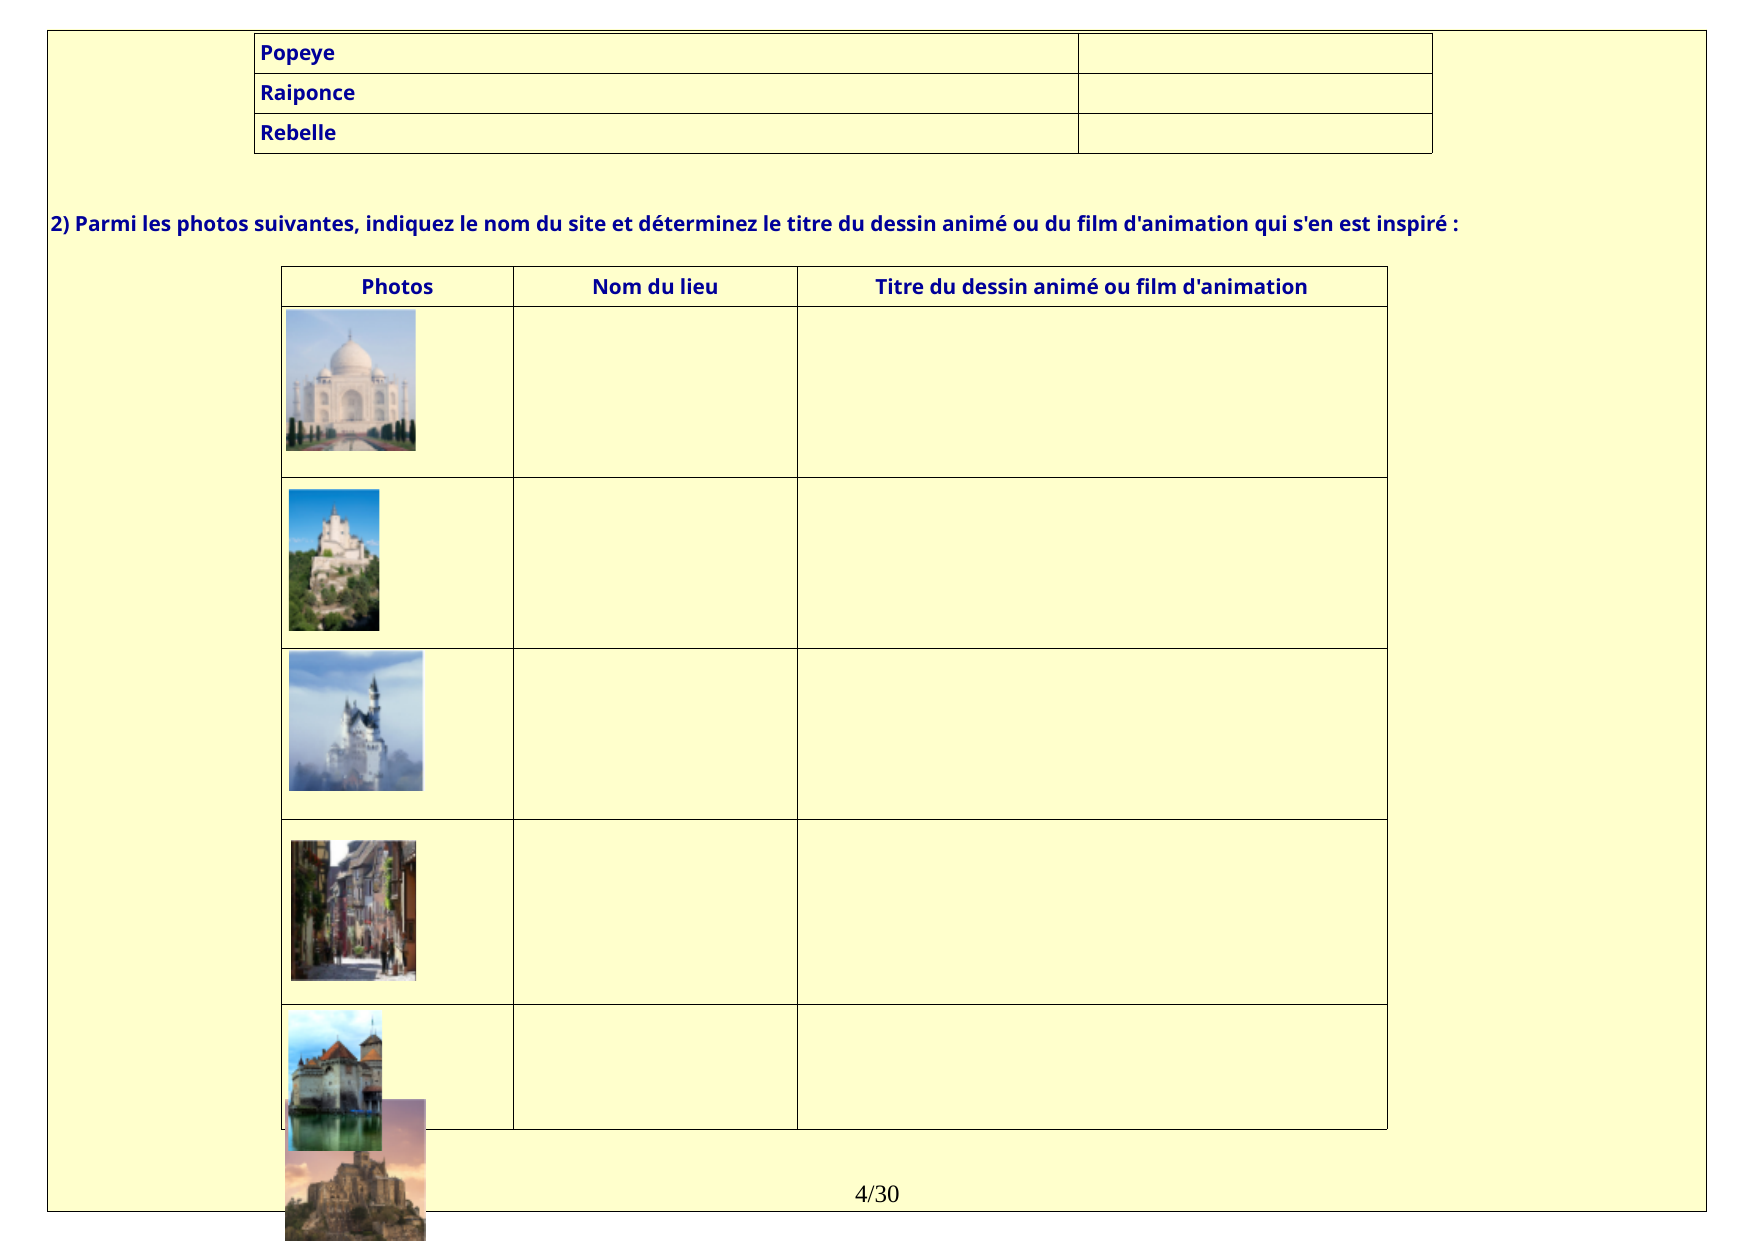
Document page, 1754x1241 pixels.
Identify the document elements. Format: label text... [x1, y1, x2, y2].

table_cell [426, 1100, 513, 1129]
table_cell [282, 649, 513, 819]
table_cell [514, 1005, 797, 1129]
table_cell [282, 478, 513, 648]
table_cell [514, 307, 797, 477]
table_header Photos [282, 267, 513, 306]
table_cell [1079, 114, 1432, 152]
picture [285, 1010, 426, 1241]
table_cell [1079, 74, 1432, 112]
table_cell [798, 1005, 1387, 1129]
table_cell [798, 820, 1387, 1004]
picture [291, 840, 417, 981]
table_cell [514, 820, 797, 1004]
table_cell [514, 649, 797, 819]
table_cell [282, 307, 513, 477]
text 2) Parmi les photos suivantes, indiquez le nom du site et déterminez le titre du dessin animé ou du film d'animation qui s'en est inspiré : [50, 209, 1704, 238]
picture [288, 489, 380, 631]
table_cell Popeye [255, 34, 1078, 72]
table_cell Raiponce [255, 74, 1078, 112]
table_cell [282, 1005, 513, 1099]
table_cell Rebelle [255, 114, 1078, 152]
table_cell [1079, 34, 1432, 72]
table_cell [282, 820, 513, 1004]
table_header Titre du dessin animé ou film d'animation [798, 267, 1387, 306]
picture [286, 309, 416, 451]
table_header Nom du lieu [514, 267, 797, 306]
table_cell [798, 478, 1387, 648]
table_cell [514, 478, 797, 648]
table_cell [798, 649, 1387, 819]
table_cell [798, 307, 1387, 477]
picture [289, 650, 426, 791]
